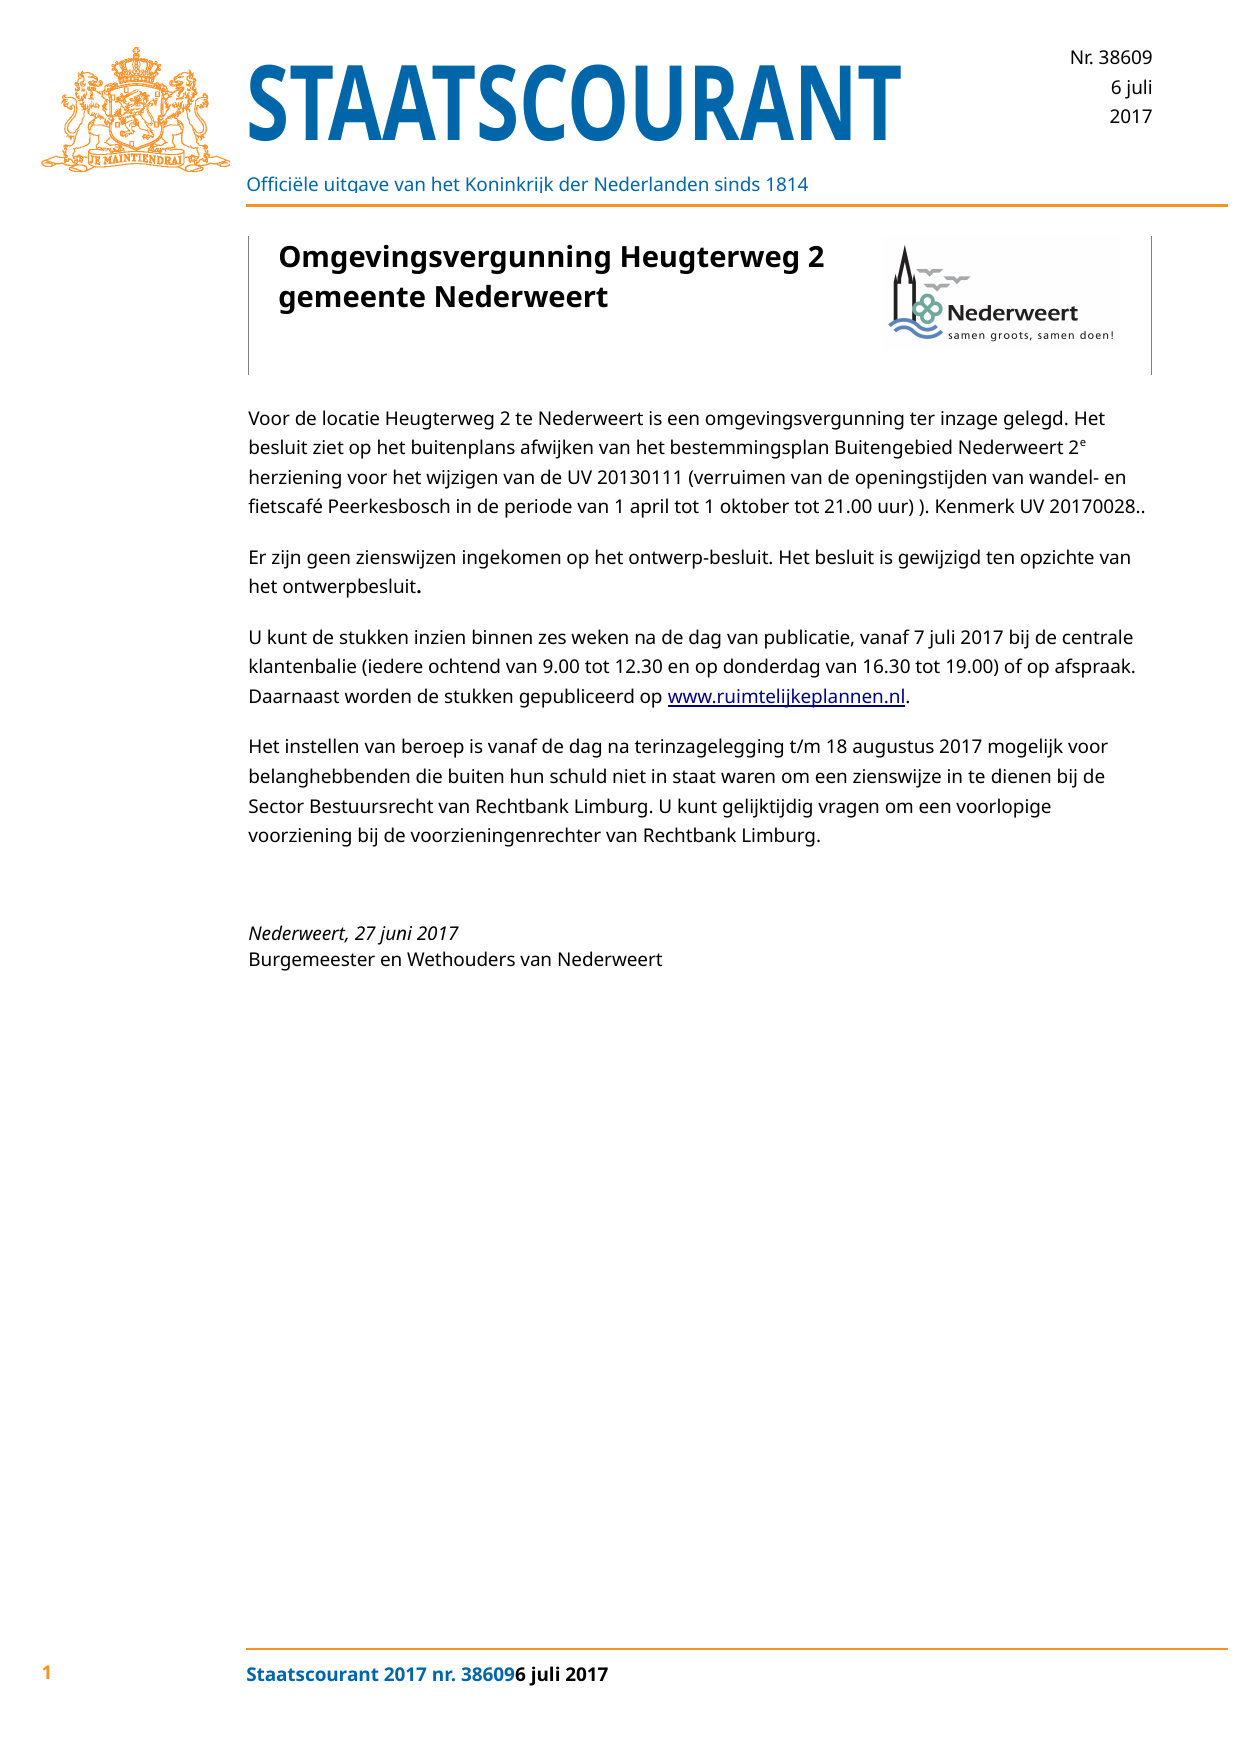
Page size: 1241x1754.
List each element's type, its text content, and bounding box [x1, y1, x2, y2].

table_header Omgevingsvergunning Heugterweg 2 gemeente Nederweert [249, 236, 850, 375]
text U kunt de stukken inzien binnen zes weken na de dag van publicatie, vanaf 7 juli 2017 bij de centrale klantenbalie (iedere ochtend van 9.00 tot 12.30 en op donderdag van 16.30 tot 19.00) of op afspraak. Daarnaast worden de stukken gepubliceerd op www.ruimtelijkeplannen.nl. [248, 624, 1152, 709]
text Burgemeester en Wethouders van Nederweert [248, 946, 1152, 972]
text Nederweert, 27 juni 2017 [248, 921, 1152, 946]
picture [882, 236, 1119, 350]
table_header [850, 236, 1151, 375]
text Het instellen van beroep is vanaf de dag na terinzagelegging t/m 18 augustus 2017 mogelijk voor belanghebbenden die buiten hun schuld niet in staat waren om een zienswijze in te dienen bij de Sector Bestuursrecht van Rechtbank Limburg. U kunt gelijktijdig vragen om een voorlopige voorziening bij de voorzieningenrechter van Rechtbank Limburg. [248, 734, 1152, 848]
text Voor de locatie Heugterweg 2 te Nederweert is een omgevingsvergunning ter inzage gelegd. Het besluit ziet op het buitenplans afwijken van het bestemmingsplan Buitengebied Nederweert 2e herziening voor het wijzigen van de UV 20130111 (verruimen van de openingstijden van wandel- en fietscafé Peerkesbosch in de periode van 1 april tot 1 oktober tot 21.00 uur) ). Kenmerk UV 20170028.. [248, 405, 1152, 519]
picture [41, 47, 231, 172]
text Er zijn geen zienswijzen ingekomen op het ontwerp-besluit. Het besluit is gewijzigd ten opzichte van het ontwerpbesluit. [248, 544, 1152, 599]
